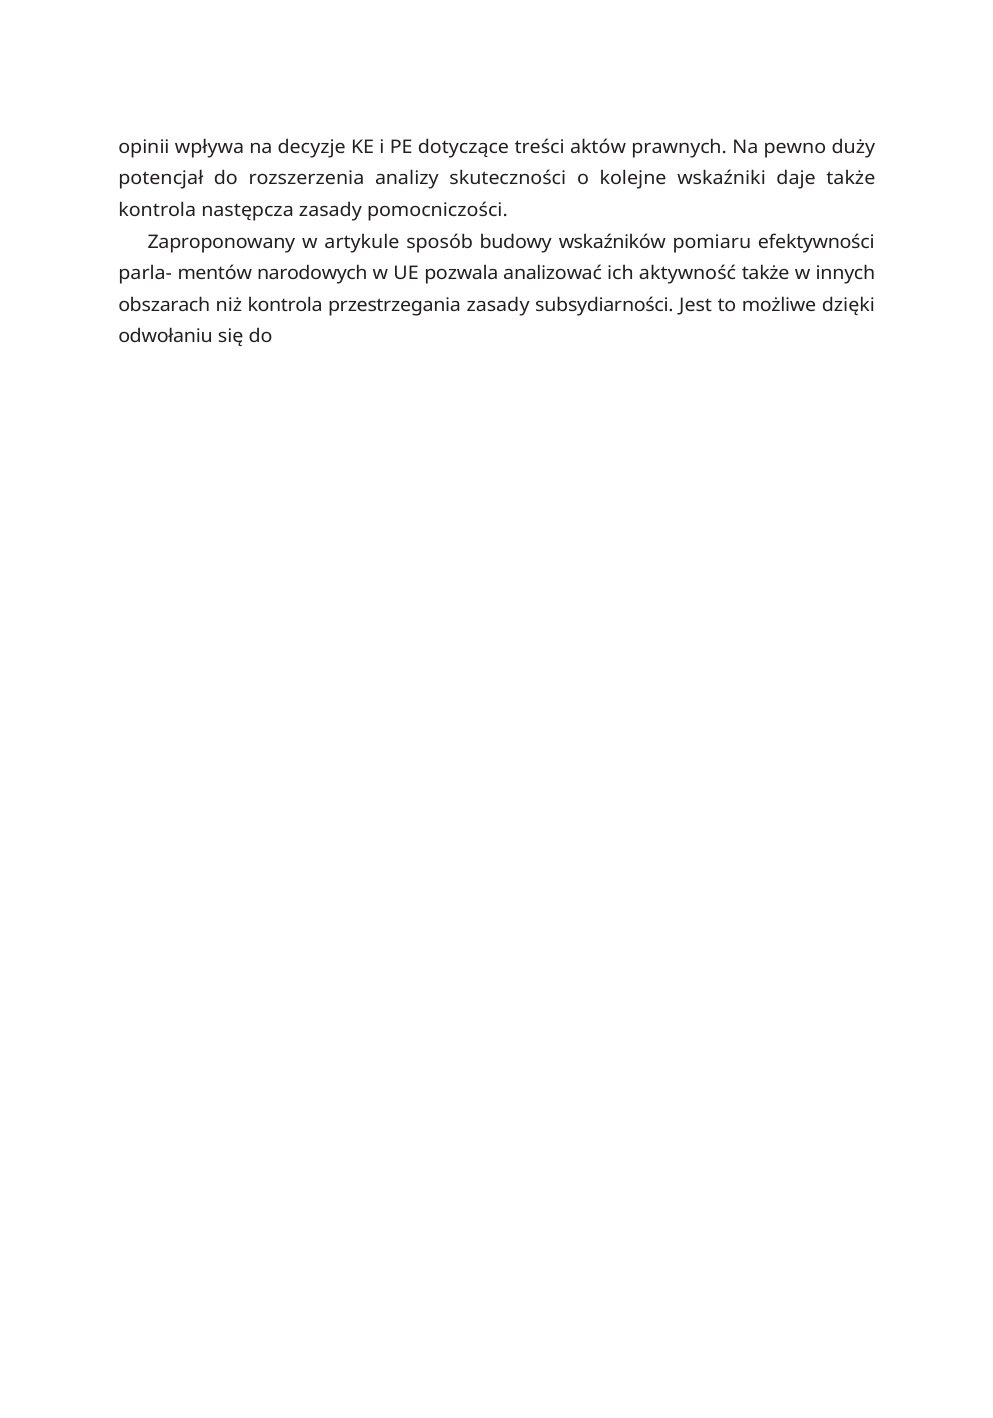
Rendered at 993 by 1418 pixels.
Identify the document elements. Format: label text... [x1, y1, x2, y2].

text Zaproponowany w artykule sposób budowy wskaźników pomiaru efektywności parla- mentów narodowych w UE pozwala analizować ich aktywność także w innych obszarach niż kontrola przestrzegania zasady subsydiarności. Jest to możliwe dzięki odwołaniu się do [118, 228, 875, 348]
text opinii wpływa na decyzje KE i PE dotyczące treści aktów prawnych. Na pewno duży potencjał do rozszerzenia analizy skuteczności o kolejne wskaźniki daje także kontrola następcza zasady pomocniczości. [118, 133, 875, 222]
